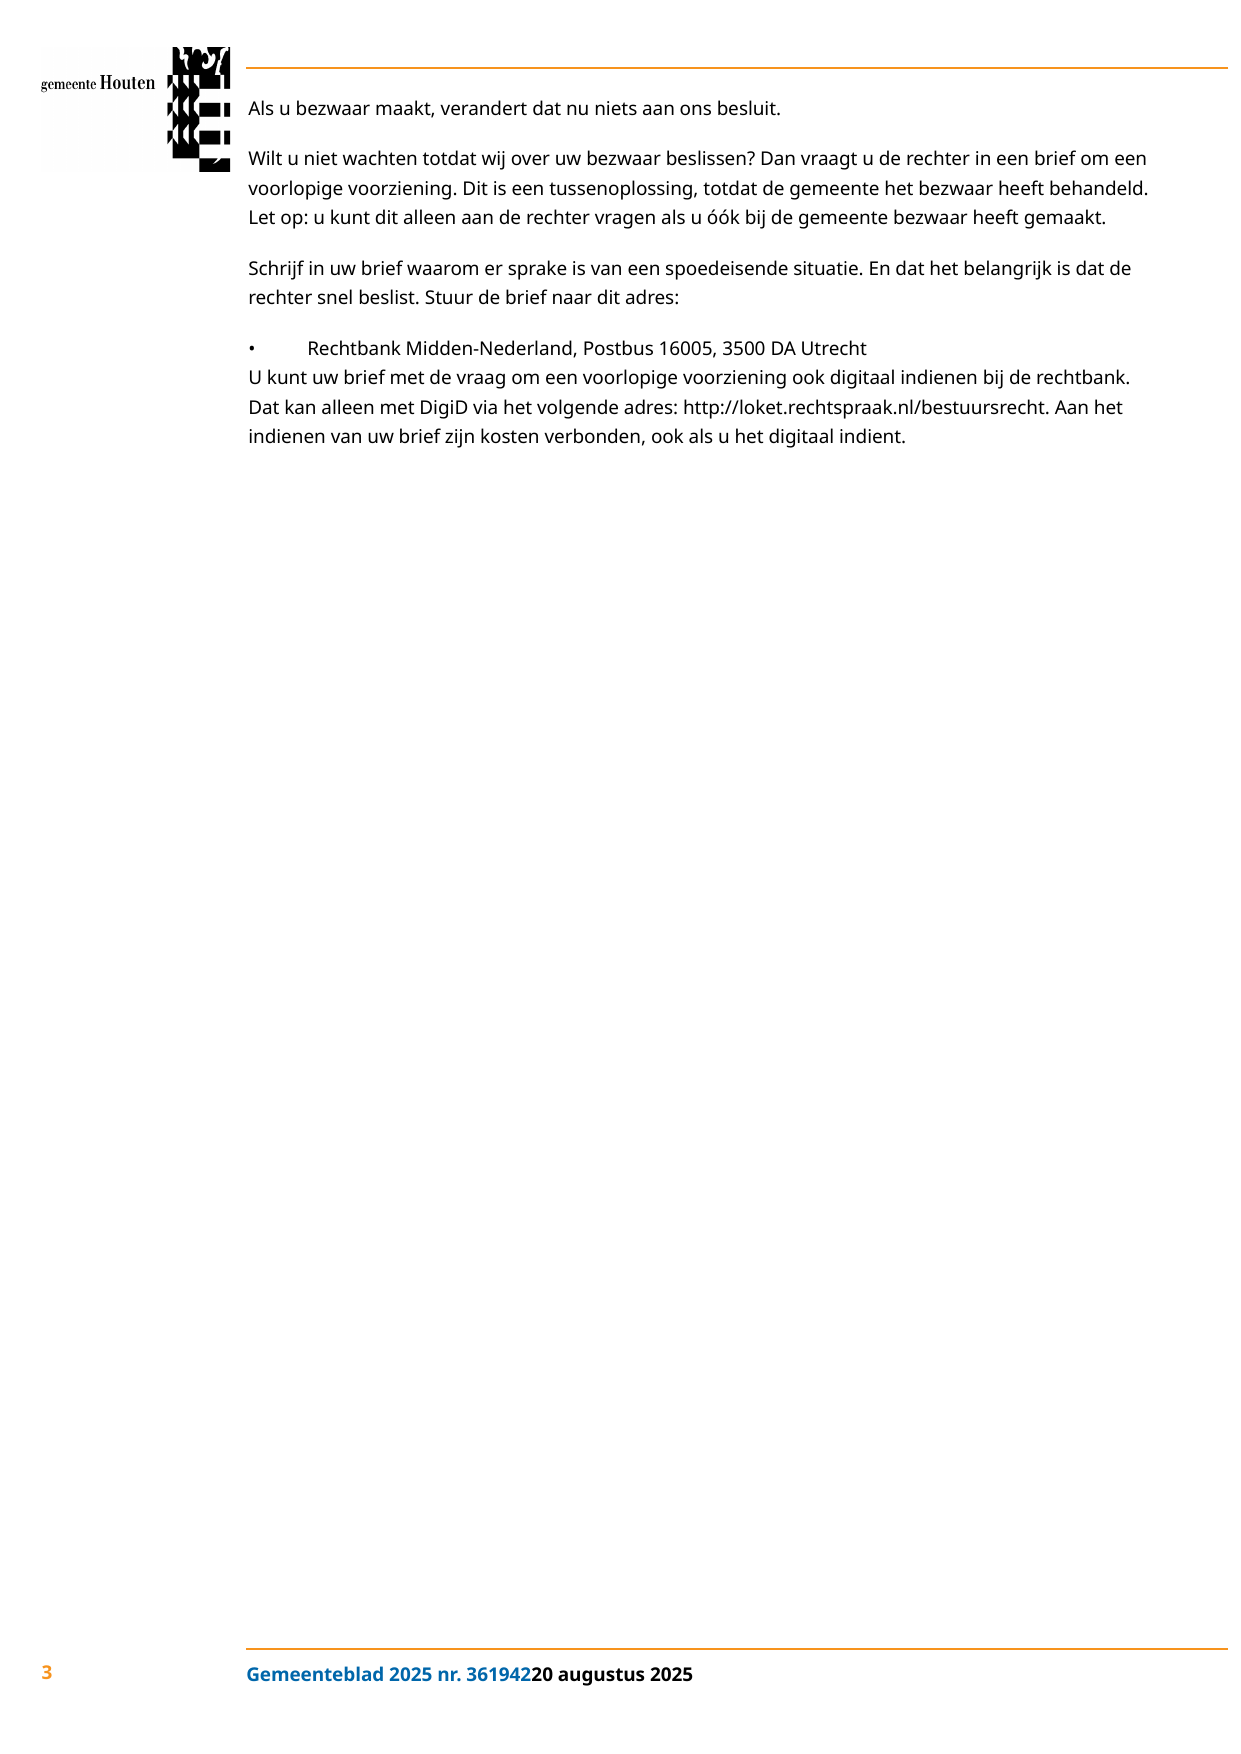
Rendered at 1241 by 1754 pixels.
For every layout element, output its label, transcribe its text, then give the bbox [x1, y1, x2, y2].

text U kunt uw brief met de vraag om een voorlopige voorziening ook digitaal indienen bij de rechtbank. Dat kan alleen met DigiD via het volgende adres: http://loket.rechtspraak.nl/bestuursrecht. Aan het indienen van uw brief zijn kosten verbonden, ook als u het digitaal indient. [248, 364, 1152, 449]
text Wilt u niet wachten totdat wij over uw bezwaar beslissen? Dan vraagt u de rechter in een brief om een voorlopige voorziening. Dit is een tussenoplossing, totdat de gemeente het bezwaar heeft behandeld. Let op: u kunt dit alleen aan de rechter vragen als u óók bij de gemeente bezwaar heeft gemaakt. [248, 145, 1152, 230]
list Rechtbank Midden-Nederland, Postbus 16005, 3500 DA Utrecht [248, 335, 1152, 361]
text Schrijf in uw brief waarom er sprake is van een spoedeisende situatie. En dat het belangrijk is dat de rechter snel beslist. Stuur de brief naar dit adres: [248, 255, 1152, 310]
text Als u bezwaar maakt, verandert dat nu niets aan ons besluit. [248, 95, 1152, 121]
picture [41, 47, 231, 172]
